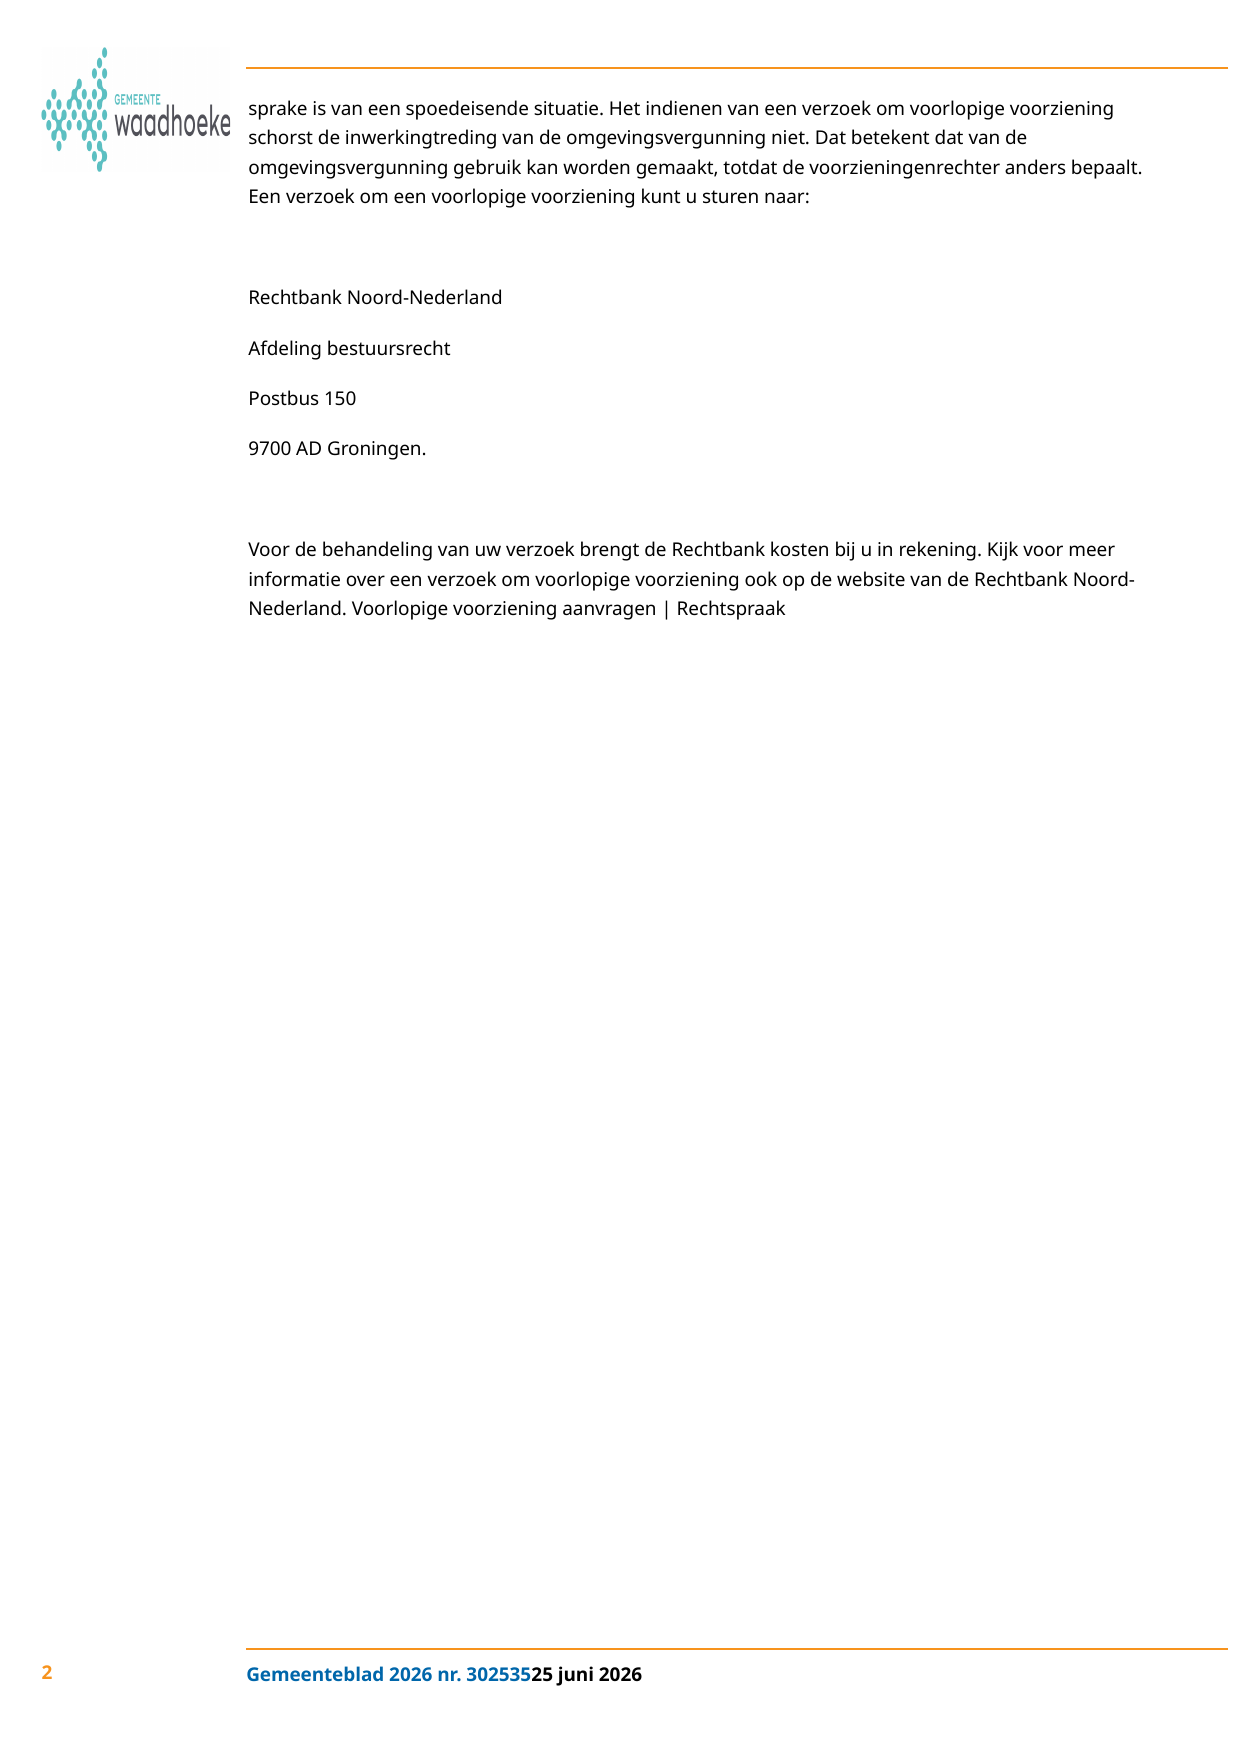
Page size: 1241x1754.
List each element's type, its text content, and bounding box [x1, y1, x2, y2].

text 9700 AD Groningen. [248, 436, 1152, 461]
text sprake is van een spoedeisende situatie. Het indienen van een verzoek om voorlopige voorziening schorst de inwerkingtreding van de omgevingsvergunning niet. Dat betekent dat van de omgevingsvergunning gebruik kan worden gemaakt, totdat de voorzieningenrechter anders bepaalt. Een verzoek om een voorlopige voorziening kunt u sturen naar: [248, 95, 1152, 209]
text Afdeling bestuursrecht [248, 335, 1152, 361]
text Voor de behandeling van uw verzoek brengt de Rechtbank kosten bij u in rekening. Kijk voor meer informatie over een verzoek om voorlopige voorziening ook op de website van de Rechtbank Noord-Nederland. Voorlopige voorziening aanvragen | Rechtspraak [248, 536, 1152, 621]
text Postbus 150 [248, 385, 1152, 411]
text Rechtbank Noord-Nederland [248, 284, 1152, 310]
picture [41, 47, 231, 172]
